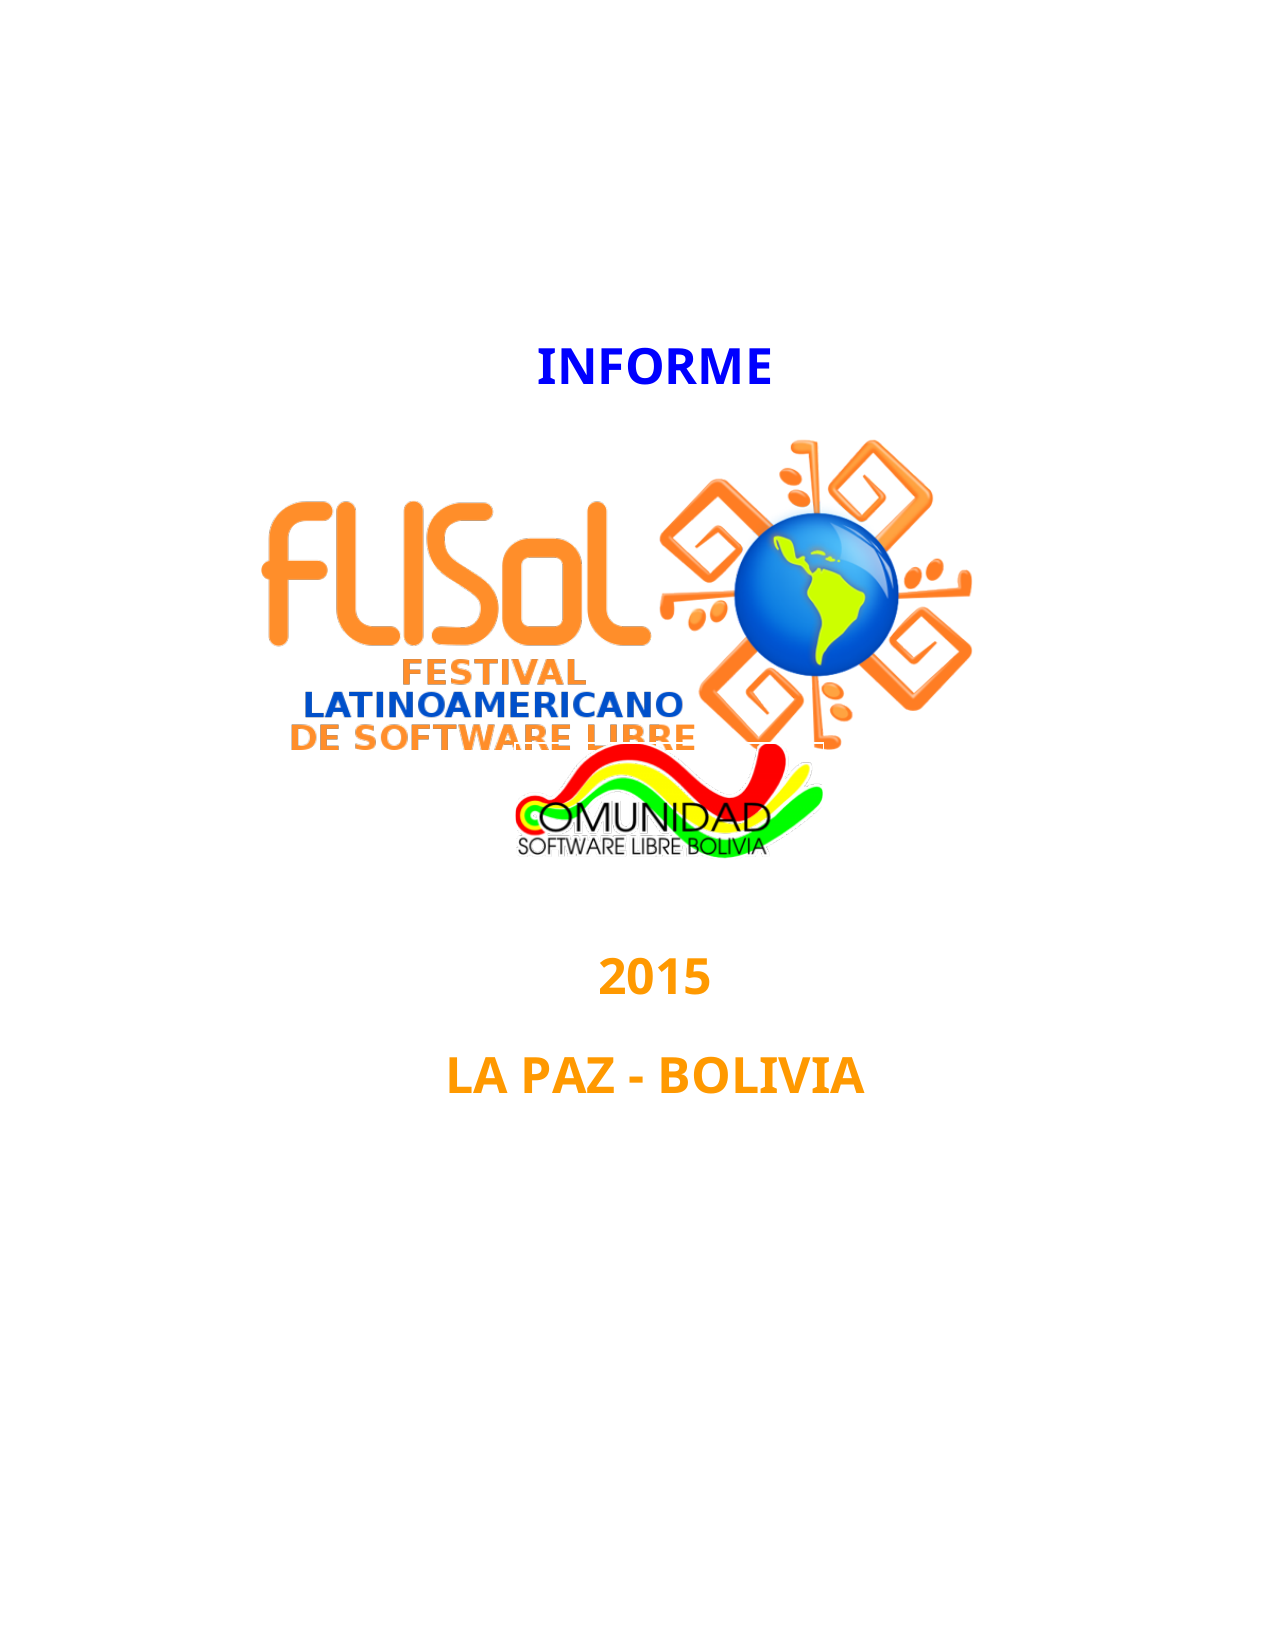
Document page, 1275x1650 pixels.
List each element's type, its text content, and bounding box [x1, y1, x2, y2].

picture [261, 433, 1015, 750]
picture [515, 744, 823, 860]
text LA PAZ - BOLIVIA [148, 1041, 1162, 1109]
text INFORME [148, 331, 1162, 399]
text 2015 [148, 941, 1162, 1009]
